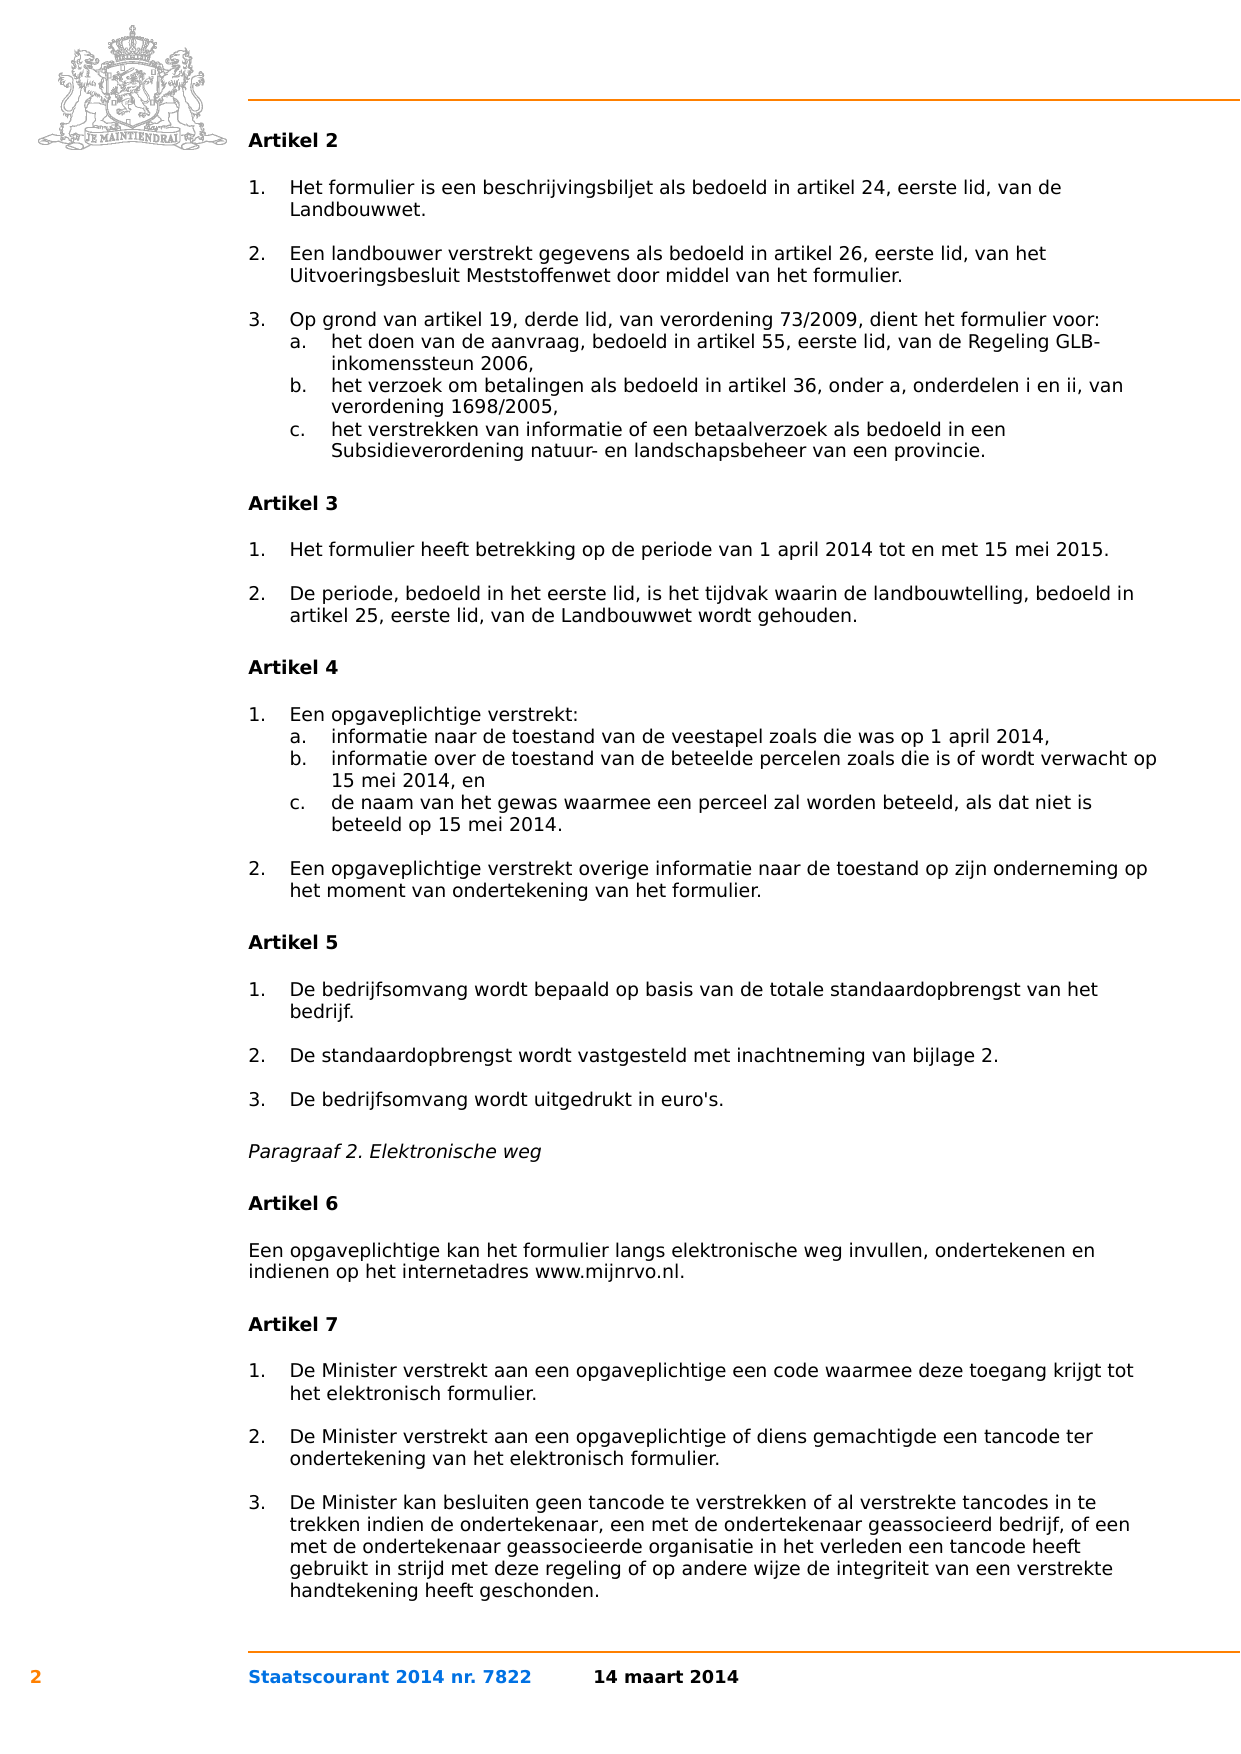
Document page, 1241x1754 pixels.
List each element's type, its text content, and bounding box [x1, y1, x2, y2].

text 1. De Minister verstrekt aan een opgaveplichtige een code waarmee deze toegang krijgt tot het elektronisch formulier. [248, 1360, 1163, 1404]
picture [38, 25, 227, 150]
text Een opgaveplichtige kan het formulier langs elektronische weg invullen, ondertekenen en indienen op het internetadres www.mijnrvo.nl. [248, 1239, 1163, 1283]
subtitle Artikel 2 [248, 130, 1163, 152]
text 1. Het formulier is een beschrijvingsbiljet als bedoeld in artikel 24, eerste lid, van de Landbouwwet. [248, 177, 1163, 221]
subtitle Artikel 4 [248, 657, 1163, 679]
text 3. Op grond van artikel 19, derde lid, van verordening 73/2009, dient het formulier voor: [248, 308, 1163, 331]
subtitle Artikel 6 [248, 1192, 1163, 1214]
text 2. De Minister verstrekt aan een opgaveplichtige of diens gemachtigde een tancode ter ondertekening van het elektronisch formulier. [248, 1426, 1163, 1470]
subtitle Artikel 5 [248, 932, 1163, 954]
subtitle Paragraaf 2. Elektronische weg [248, 1141, 1163, 1162]
text 2. De periode, bedoeld in het eerste lid, is het tijdvak waarin de landbouwtelling, bedoeld in artikel 25, eerste lid, van de Landbouwwet wordt gehouden. [248, 583, 1163, 627]
text 2. Een landbouwer verstrekt gegevens als bedoeld in artikel 26, eerste lid, van het Uitvoeringsbesluit Meststoffenwet door middel van het formulier. [248, 243, 1163, 287]
subtitle Artikel 7 [248, 1313, 1163, 1335]
text 3. De bedrijfsomvang wordt uitgedrukt in euro's. [248, 1088, 1163, 1111]
text 3. De Minister kan besluiten geen tancode te verstrekken of al verstrekte tancodes in te trekken indien de ondertekenaar, een met de ondertekenaar geassocieerd bedrijf, of een met de ondertekenaar geassocieerde organisatie in het verleden een tancode heeft gebruikt in strijd met deze regeling of op andere wijze de integriteit van een verstrekte handtekening heeft geschonden. [248, 1492, 1163, 1602]
text c. de naam van het gewas waarmee een perceel zal worden beteeld, als dat niet is beteeld op 15 mei 2014. [289, 792, 1163, 836]
text 2. Een opgaveplichtige verstrekt overige informatie naar de toestand op zijn onderneming op het moment van ondertekening van het formulier. [248, 858, 1163, 902]
text b. informatie over de toestand van de beteelde percelen zoals die is of wordt verwacht op 15 mei 2014, en [289, 748, 1163, 792]
text c. het verstrekken van informatie of een betaalverzoek als bedoeld in een Subsidieverordening natuur- en landschapsbeheer van een provincie. [289, 418, 1163, 462]
text 1. Een opgaveplichtige verstrekt: [248, 704, 1163, 726]
text 1. De bedrijfsomvang wordt bepaald op basis van de totale standaardopbrengst van het bedrijf. [248, 979, 1163, 1023]
text a. informatie naar de toestand van de veestapel zoals die was op 1 april 2014, [289, 726, 1163, 748]
text b. het verzoek om betalingen als bedoeld in artikel 36, onder a, onderdelen i en ii, van verordening 1698/2005, [289, 374, 1163, 418]
text 2. De standaardopbrengst wordt vastgesteld met inachtneming van bijlage 2. [248, 1045, 1163, 1067]
text a. het doen van de aanvraag, bedoeld in artikel 55, eerste lid, van de Regeling GLB-inkomenssteun 2006, [289, 331, 1163, 374]
subtitle Artikel 3 [248, 492, 1163, 514]
text 1. Het formulier heeft betrekking op de periode van 1 april 2014 tot en met 15 mei 2015. [248, 539, 1163, 561]
